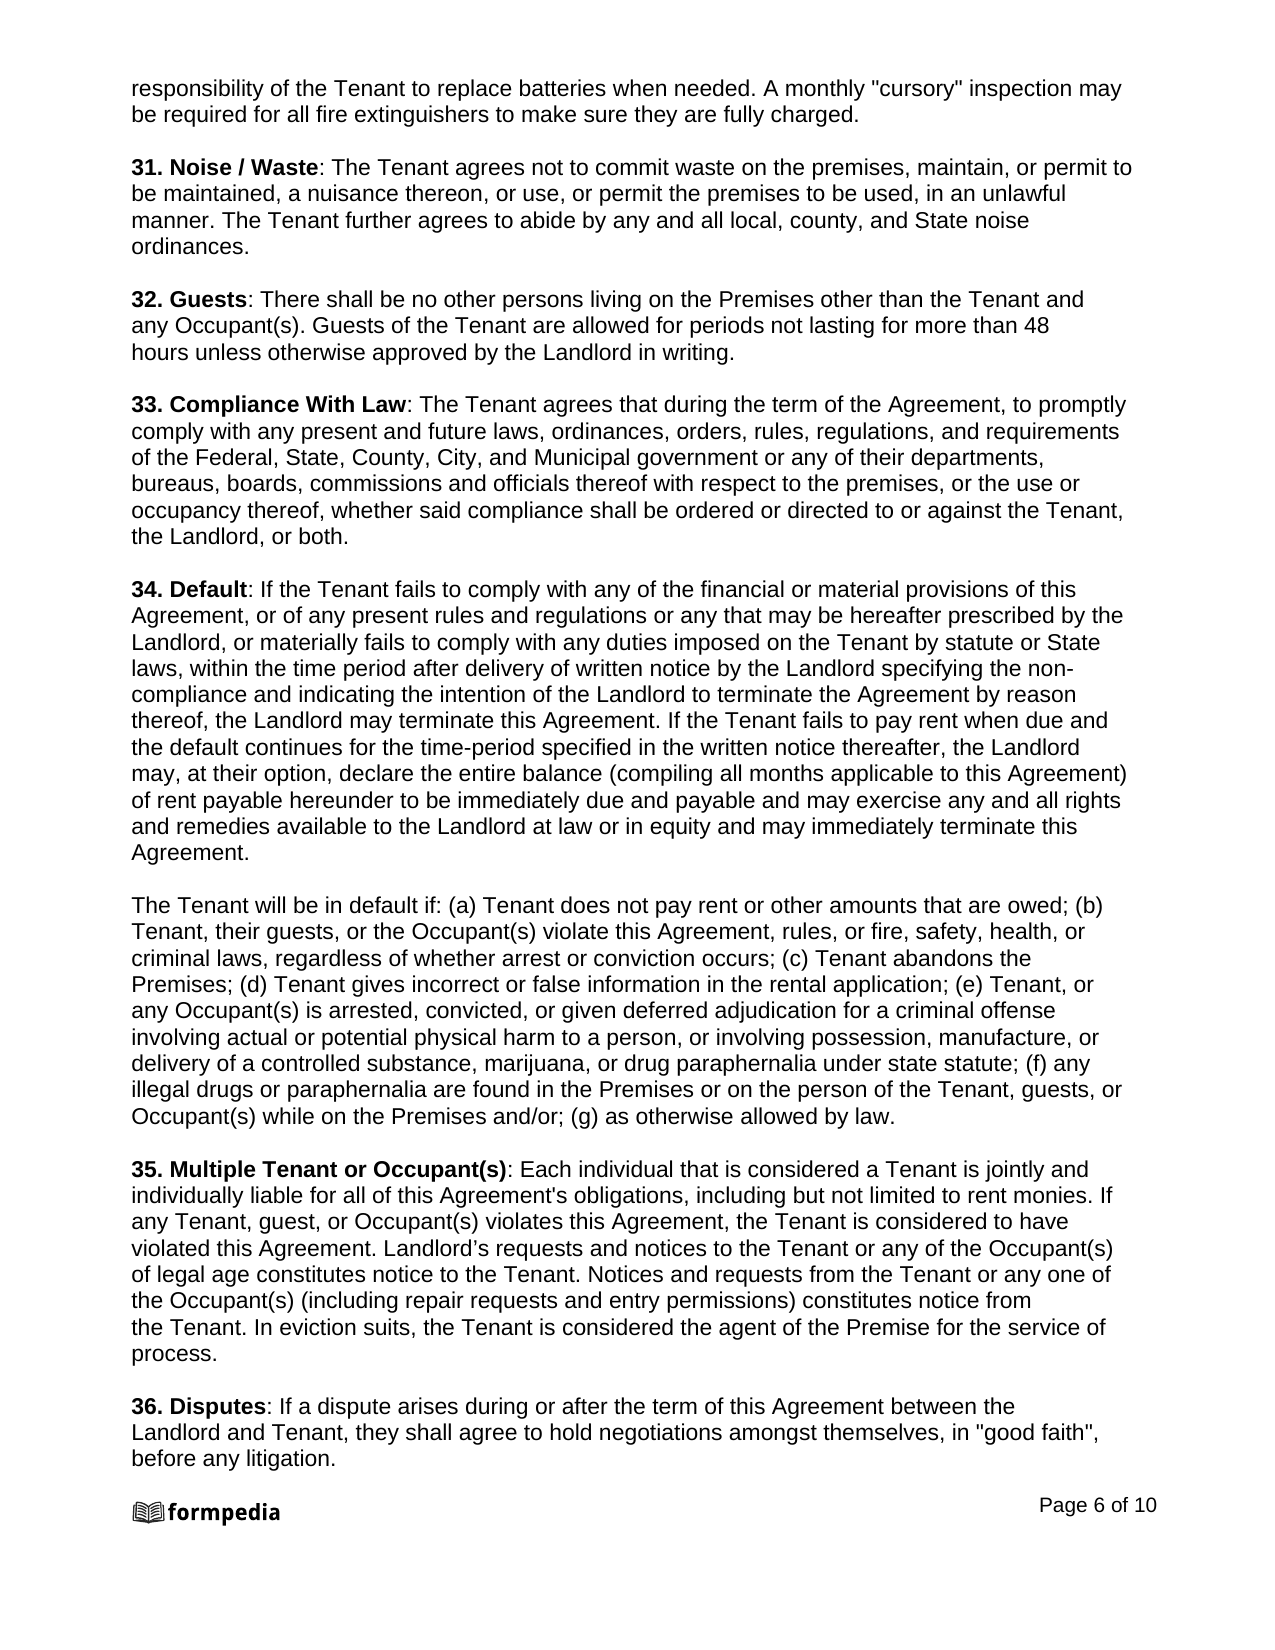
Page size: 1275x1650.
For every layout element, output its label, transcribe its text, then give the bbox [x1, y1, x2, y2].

text responsibility of the Tenant to replace batteries when needed. A monthly "cursory" inspection may be required for all fire extinguishers to make sure they are fully charged. [131, 75, 1134, 128]
text 32. Guests: There shall be no other persons living on the Premises other than the Tenant and any Occupant(s). Guests of the Tenant are allowed for periods not lasting for more than 48 hours unless otherwise approved by the Landlord in writing. [131, 286, 1134, 365]
text 31. Noise / Waste: The Tenant agrees not to commit waste on the premises, maintain, or permit to be maintained, a nuisance thereon, or use, or permit the premises to be used, in an unlawful manner. The Tenant further agrees to abide by any and all local, county, and State noise ordinances. [131, 154, 1134, 259]
text 34. Default: If the Tenant fails to comply with any of the financial or material provisions of this Agreement, or of any present rules and regulations or any that may be hereafter prescribed by the Landlord, or materially fails to comply with any duties imposed on the Tenant by statute or State laws, within the time period after delivery of written notice by the Landlord specifying the non-compliance and indicating the intention of the Landlord to terminate the Agreement by reason thereof, the Landlord may terminate this Agreement. If the Tenant fails to pay rent when due and the default continues for the time-period specified in the written notice thereafter, the Landlord may, at their option, declare the entire balance (compiling all months applicable to this Agreement) of rent payable hereunder to be immediately due and payable and may exercise any and all rights and remedies available to the Landlord at law or in equity and may immediately terminate this Agreement. [131, 576, 1134, 866]
text 36. Disputes: If a dispute arises during or after the term of this Agreement between the Landlord and Tenant, they shall agree to hold negotiations amongst themselves, in "good faith", before any litigation. [131, 1393, 1134, 1472]
text The Tenant will be in default if: (a) Tenant does not pay rent or other amounts that are owed; (b) Tenant, their guests, or the Occupant(s) violate this Agreement, rules, or fire, safety, health, or criminal laws, regardless of whether arrest or conviction occurs; (c) Tenant abandons the Premises; (d) Tenant gives incorrect or false information in the rental application; (e) Tenant, or any Occupant(s) is arrested, convicted, or given deferred adjudication for a criminal offense involving actual or potential physical harm to a person, or involving possession, manufacture, or delivery of a controlled substance, marijuana, or drug paraphernalia under state statute; (f) any illegal drugs or paraphernalia are found in the Premises or on the person of the Tenant, guests, or Occupant(s) while on the Premises and/or; (g) as otherwise allowed by law. [131, 892, 1134, 1129]
text 35. Multiple Tenant or Occupant(s): Each individual that is considered a Tenant is jointly and individually liable for all of this Agreement's obligations, including but not limited to rent monies. If any Tenant, guest, or Occupant(s) violates this Agreement, the Tenant is considered to have violated this Agreement. Landlord’s requests and notices to the Tenant or any of the Occupant(s) of legal age constitutes notice to the Tenant. Notices and requests from the Tenant or any one of the Occupant(s) (including repair requests and entry permissions) constitutes notice from the Tenant. In eviction suits, the Tenant is considered the agent of the Premise for the service of process. [131, 1156, 1134, 1366]
text 33. Compliance With Law: The Tenant agrees that during the term of the Agreement, to promptly comply with any present and future laws, ordinances, orders, rules, regulations, and requirements of the Federal, State, County, City, and Municipal government or any of their departments, bureaus, boards, commissions and officials thereof with respect to the premises, or the use or occupancy thereof, whether said compliance shall be ordered or directed to or against the Tenant, the Landlord, or both. [131, 391, 1134, 549]
